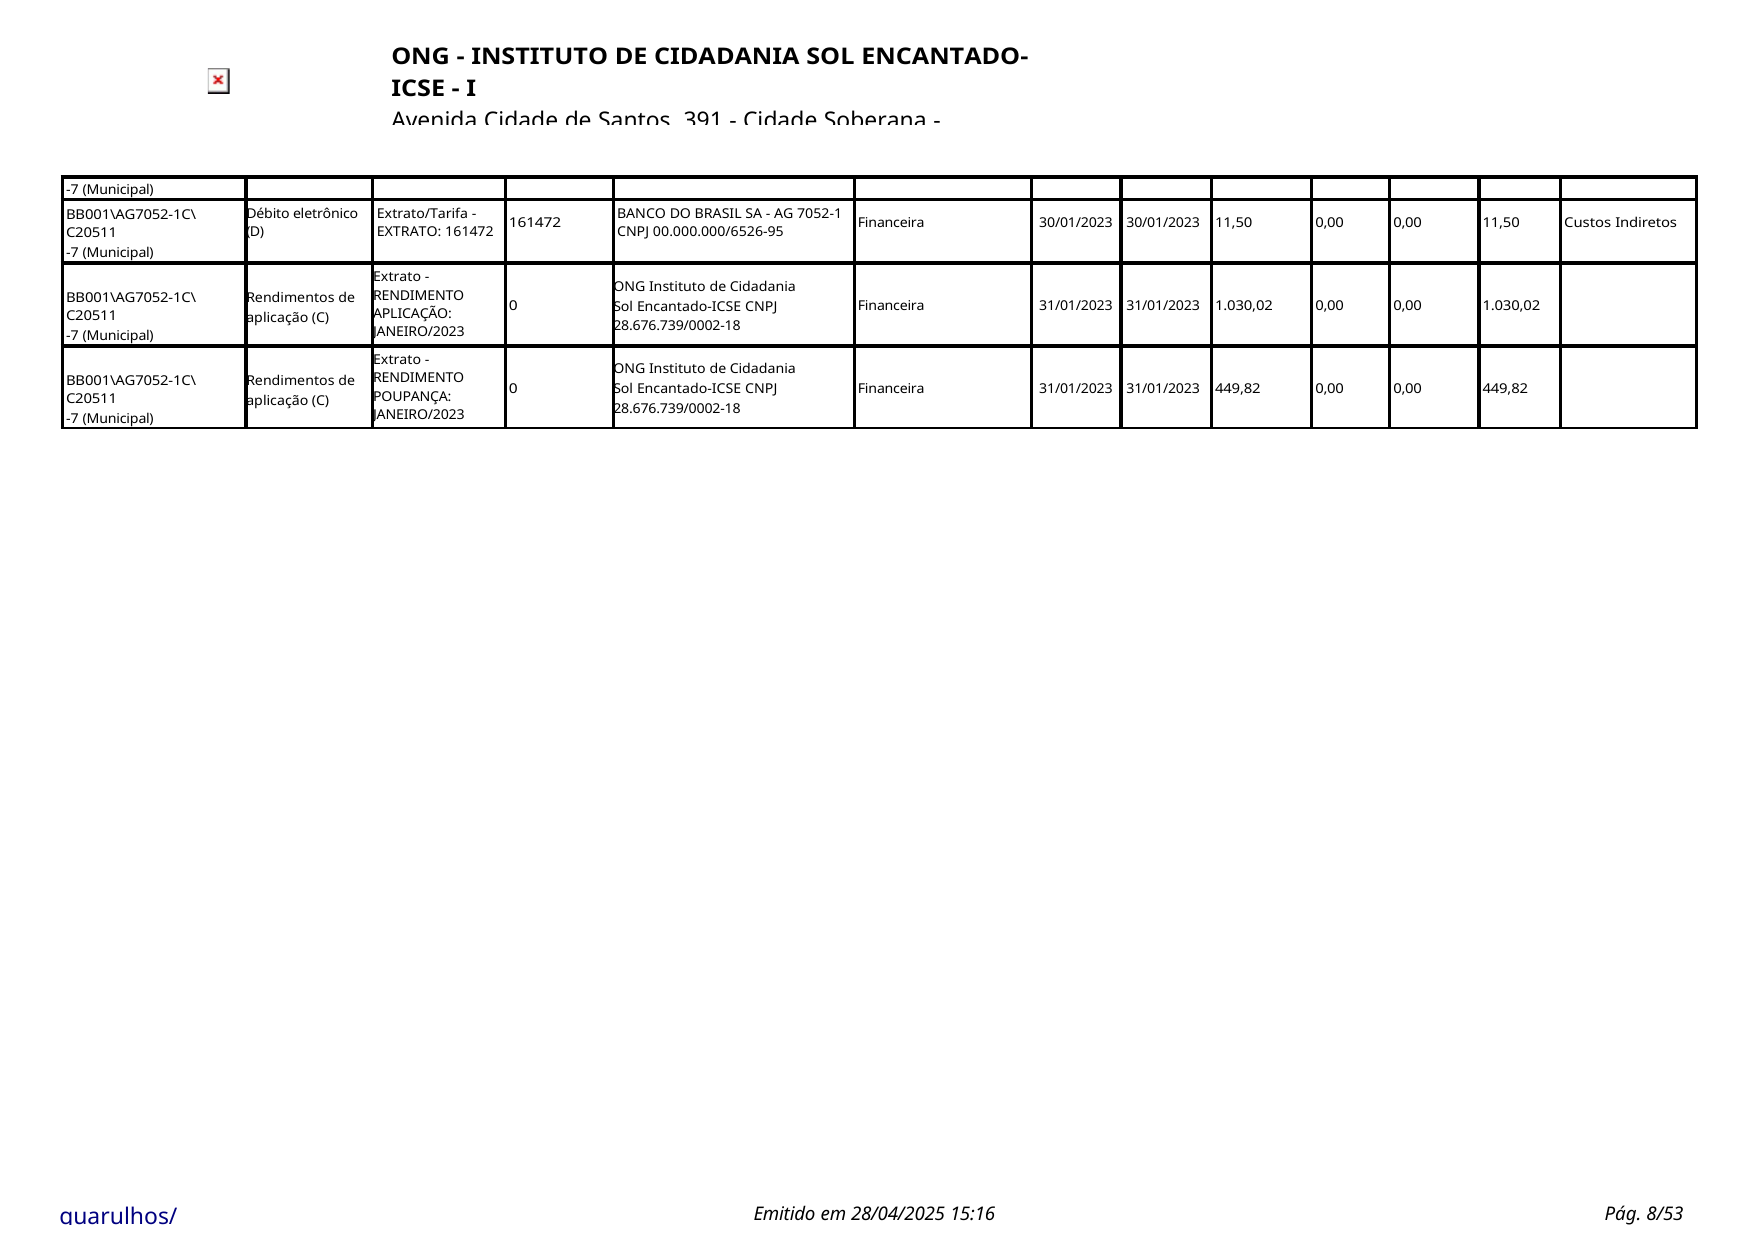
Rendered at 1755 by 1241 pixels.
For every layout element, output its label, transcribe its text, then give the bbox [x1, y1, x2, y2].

table_cell Rendimentos de aplicação (C) [248, 348, 371, 427]
table_cell 11,50 [1213, 201, 1310, 261]
table_cell [1562, 348, 1695, 427]
table_cell 30/01/2023 [1123, 201, 1210, 261]
table_cell [374, 179, 504, 198]
table_cell 30/01/2023 [1033, 201, 1119, 261]
table_cell 31/01/2023 [1123, 348, 1210, 427]
table_cell 0,00 [1313, 265, 1388, 344]
table_cell BB001\AG7052-1C\C20511 -7 (Municipal) [64, 348, 244, 427]
table_cell 0,00 [1313, 348, 1388, 427]
table_cell [615, 179, 853, 198]
table_cell 0,00 [1391, 265, 1477, 344]
table_cell 0,00 [1391, 348, 1477, 427]
table_cell Custos Indiretos [1562, 201, 1695, 261]
table_cell 1.030,02 [1481, 265, 1559, 344]
table_cell 31/01/2023 [1033, 265, 1119, 344]
table_cell BB001\AG7052-1C\C20511 -7 (Municipal) [64, 201, 244, 261]
table_cell BB001\AG7052-1C\C20511 -7 (Municipal) [64, 265, 244, 344]
table_cell [1481, 179, 1559, 198]
table_cell 0,00 [1313, 201, 1388, 261]
table_cell [856, 179, 1030, 198]
table_cell Financeira [856, 348, 1030, 427]
table_cell 0 [507, 265, 612, 344]
table_cell Financeira [856, 201, 1030, 261]
table_cell 161472 [507, 201, 612, 261]
table_cell Financeira [856, 265, 1030, 344]
table_cell ONG Instituto de Cidadania Sol Encantado-ICSE CNPJ 28.676.739/0002-18 [615, 348, 853, 427]
table_cell [1033, 179, 1119, 198]
table_cell 1.030,02 [1213, 265, 1310, 344]
table_cell BANCO DO BRASIL SA - AG 7052-1 CNPJ 00.000.000/6526-95 [615, 201, 853, 261]
table_cell Débito eletrônico (D) [248, 201, 371, 261]
table_cell [507, 179, 612, 198]
table_cell 31/01/2023 [1123, 265, 1210, 344]
table_cell Extrato/Tarifa - EXTRATO: 161472 [374, 201, 504, 261]
table_cell [248, 179, 371, 198]
table_cell Extrato - RENDIMENTO APLICAÇÃO: JANEIRO/2023 [374, 265, 504, 344]
table_cell [1123, 179, 1210, 198]
table_cell Extrato - RENDIMENTO POUPANÇA: JANEIRO/2023 [374, 348, 504, 427]
table_cell [1391, 179, 1477, 198]
table_cell 449,82 [1481, 348, 1559, 427]
table_cell [1562, 265, 1695, 344]
table_cell -7 (Municipal) [64, 179, 244, 198]
table_cell 31/01/2023 [1033, 348, 1119, 427]
table_cell [1213, 179, 1310, 198]
table_cell 11,50 [1481, 201, 1559, 261]
table_cell ONG Instituto de Cidadania Sol Encantado-ICSE CNPJ 28.676.739/0002-18 [615, 265, 853, 344]
table_cell [1313, 179, 1388, 198]
table_cell Rendimentos de aplicação (C) [248, 265, 371, 344]
table_cell 449,82 [1213, 348, 1310, 427]
table_cell [1562, 179, 1695, 198]
table_cell 0,00 [1391, 201, 1477, 261]
table_cell 0 [507, 348, 612, 427]
